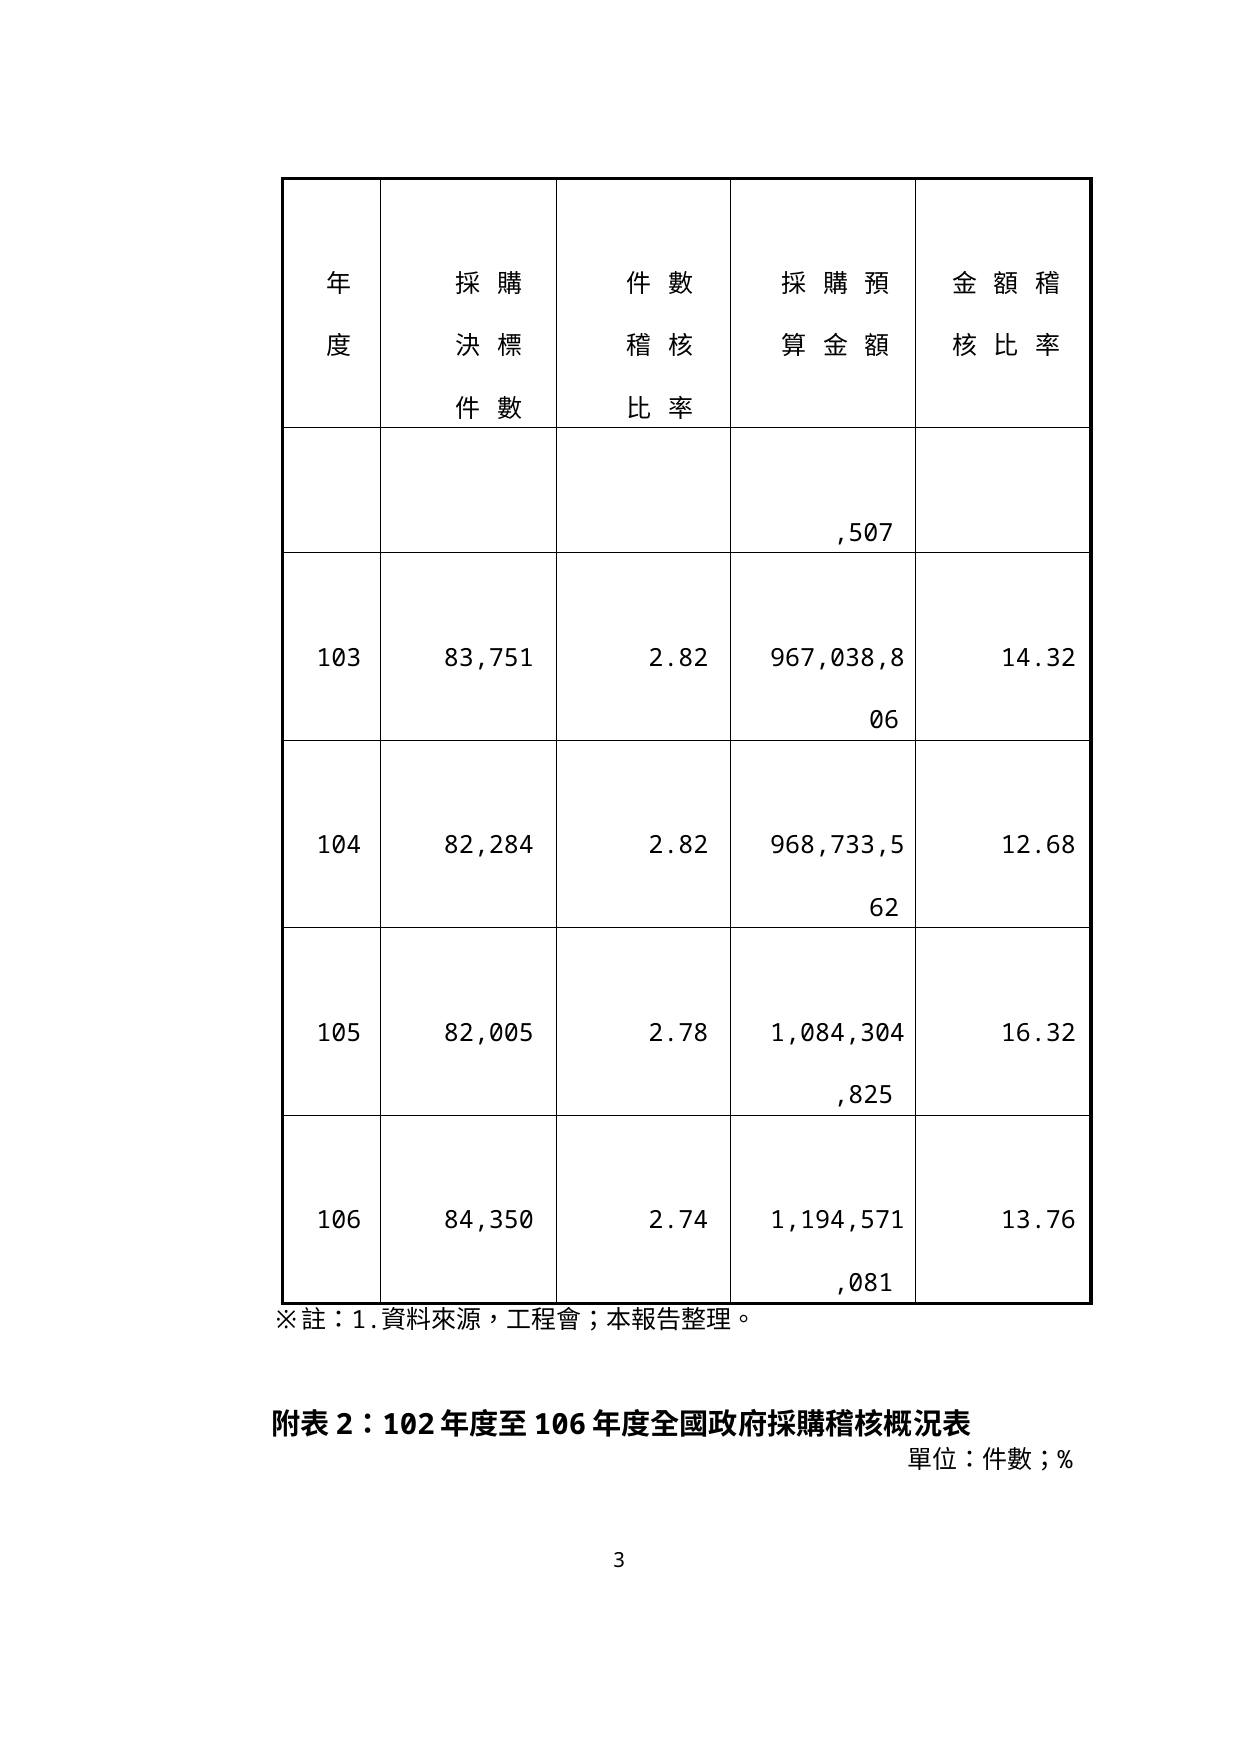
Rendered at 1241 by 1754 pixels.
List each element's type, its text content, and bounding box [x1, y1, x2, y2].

text 單位：件數；% [183, 1445, 1072, 1474]
table_header 採購預算金額 [731, 180, 915, 427]
table_header 金額稽核比率 [916, 180, 1089, 427]
table_header 年度 [284, 180, 380, 427]
table_cell 82,284 [381, 741, 556, 927]
table_cell 84,350 [381, 1116, 556, 1302]
text 附表2：102年度至106年度全國政府採購稽核概況表 [271, 1393, 1058, 1445]
table_header 採購決標件數 [381, 180, 556, 427]
table_cell 13.76 [916, 1116, 1089, 1302]
table_cell 16.32 [916, 928, 1089, 1115]
text ※註：1.資料來源，工程會；本報告整理。 [232, 1305, 1058, 1334]
table_cell 83,751 [381, 553, 556, 740]
table_cell 14.32 [916, 553, 1089, 740]
table_cell 1,084,304,825 [731, 928, 915, 1115]
table_cell 2.74 [557, 1116, 730, 1302]
table_header 件數稽核比率 [557, 180, 730, 427]
table_cell 106 [284, 1116, 380, 1302]
table_cell 2.82 [557, 741, 730, 927]
table_cell 82,005 [381, 928, 556, 1115]
table_cell 12.68 [916, 741, 1089, 927]
table_cell 968,733,562 [731, 741, 915, 927]
table_cell 105 [284, 928, 380, 1115]
table_cell 2.82 [557, 553, 730, 740]
table_cell [557, 428, 730, 552]
table_cell 2.78 [557, 928, 730, 1115]
table_cell 104 [284, 741, 380, 927]
table_cell [284, 428, 380, 552]
table_cell [916, 428, 1089, 552]
table_cell [381, 428, 556, 552]
table_cell 967,038,806 [731, 553, 915, 740]
table_cell 103 [284, 553, 380, 740]
table_cell 1,194,571,081 [731, 1116, 915, 1302]
table_cell ,507 [731, 428, 915, 552]
